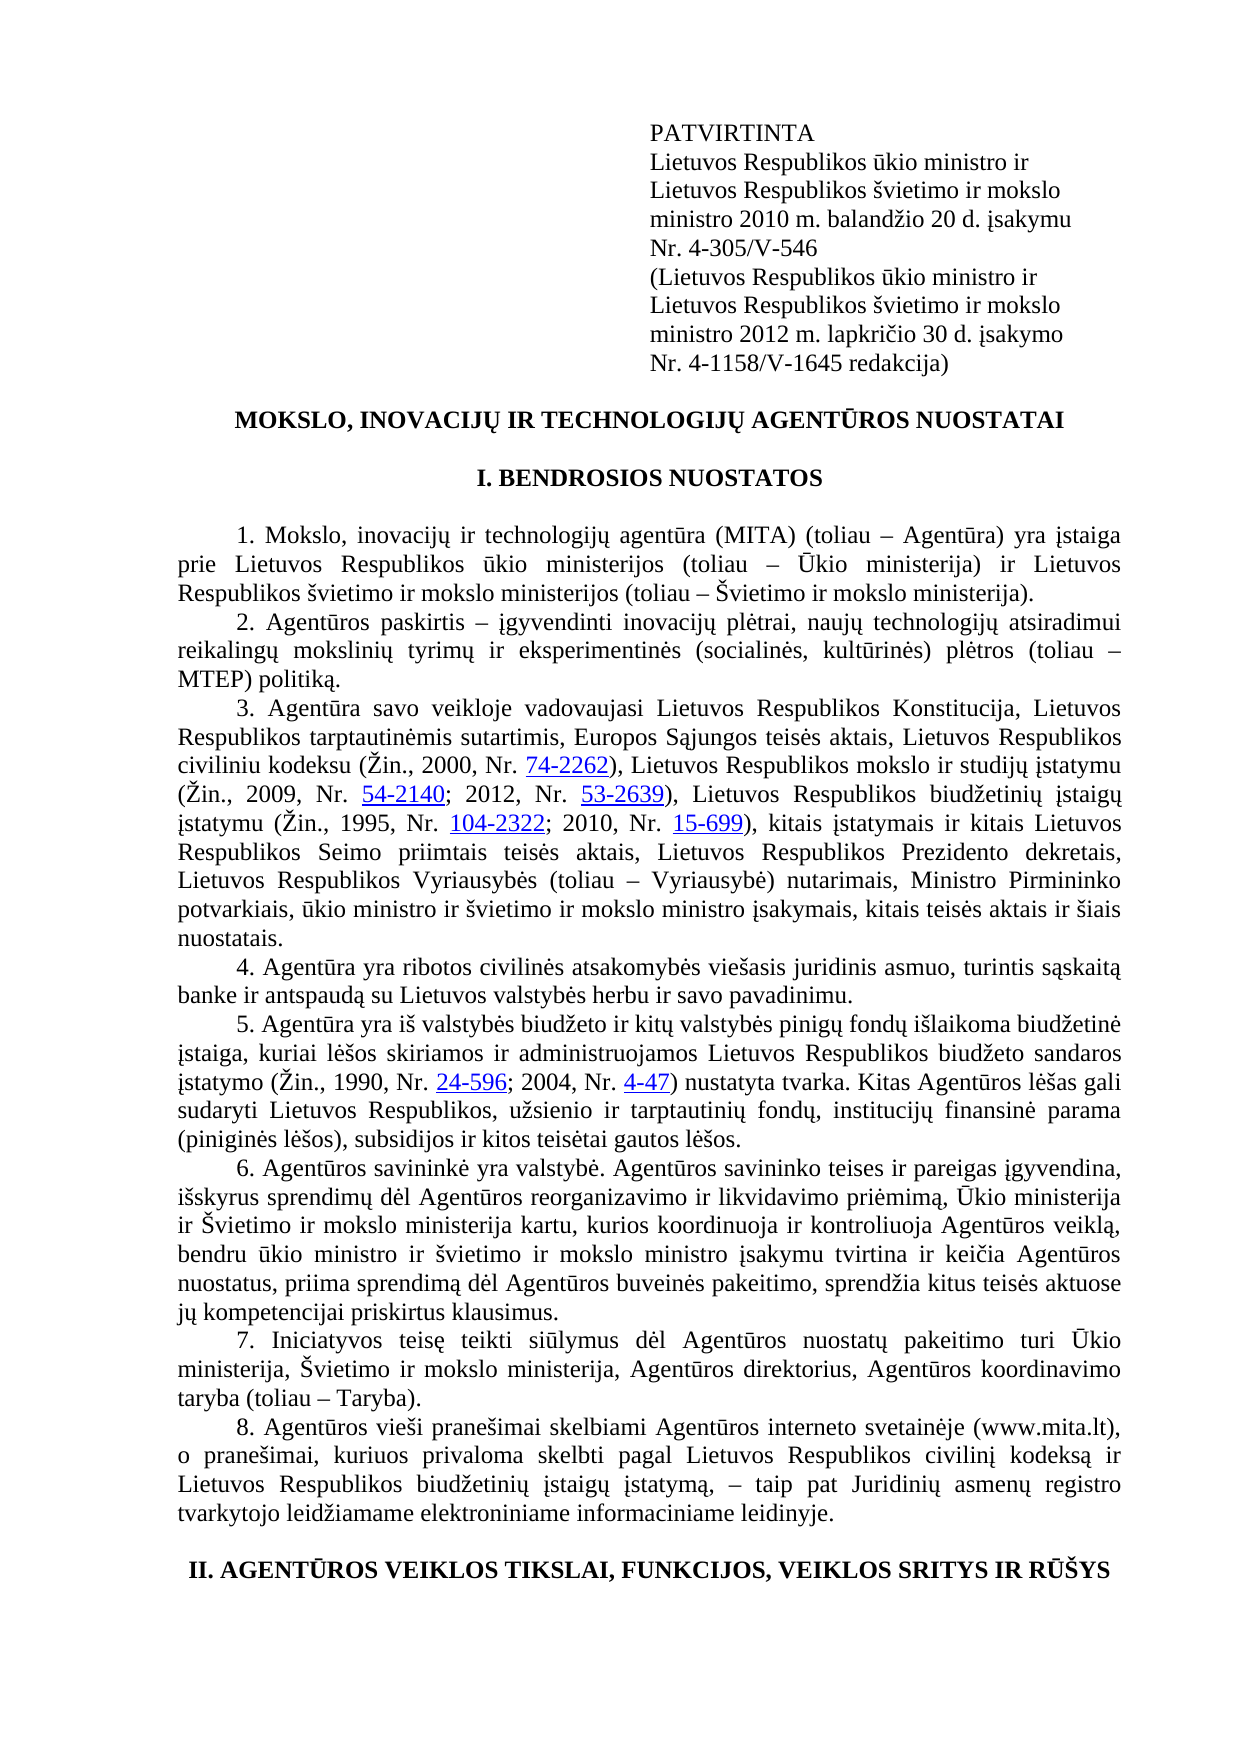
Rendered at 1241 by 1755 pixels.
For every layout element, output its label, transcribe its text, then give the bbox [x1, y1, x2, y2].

text 5. Agentūra yra iš valstybės biudžeto ir kitų valstybės pinigų fondų išlaikoma biudžetinė įstaiga, kuriai lėšos skiriamos ir administruojamos Lietuvos Respublikos biudžeto sandaros įstatymo (Žin., 1990, Nr. 24-596; 2004, Nr. 4-47) nustatyta tvarka. Kitas Agentūros lėšas gali sudaryti Lietuvos Respublikos, užsienio ir tarptautinių fondų, institucijų finansinė parama (piniginės lėšos), subsidijos ir kitos teisėtai gautos lėšos. [177, 1009, 1122, 1153]
text Nr. 4-1158/V-1645 redakcija) [649, 348, 1122, 377]
text 3. Agentūra savo veikloje vadovaujasi Lietuvos Respublikos Konstitucija, Lietuvos Respublikos tarptautinėmis sutartimis, Europos Sąjungos teisės aktais, Lietuvos Respublikos civiliniu kodeksu (Žin., 2000, Nr. 74-2262), Lietuvos Respublikos mokslo ir studijų įstatymu (Žin., 2009, Nr. 54-2140; 2012, Nr. 53-2639), Lietuvos Respublikos biudžetinių įstaigų įstatymu (Žin., 1995, Nr. 104-2322; 2010, Nr. 15-699), kitais įstatymais ir kitais Lietuvos Respublikos Seimo priimtais teisės aktais, Lietuvos Respublikos Prezidento dekretais, Lietuvos Respublikos Vyriausybės (toliau – Vyriausybė) nutarimais, Ministro Pirmininko potvarkiais, ūkio ministro ir švietimo ir mokslo ministro įsakymais, kitais teisės aktais ir šiais nuostatais. [177, 693, 1122, 952]
text Lietuvos Respublikos švietimo ir mokslo [649, 176, 1122, 204]
text PATVIRTINTA [649, 118, 1122, 147]
text I. BENDROSIOS NUOSTATOS [177, 463, 1122, 492]
text ministro 2010 m. balandžio 20 d. įsakymu [649, 204, 1122, 233]
text Nr. 4-305/V-546 [649, 233, 1122, 262]
text 1. Mokslo, inovacijų ir technologijų agentūra (MITA) (toliau – Agentūra) yra įstaiga prie Lietuvos Respublikos ūkio ministerijos (toliau – Ūkio ministerija) ir Lietuvos Respublikos švietimo ir mokslo ministerijos (toliau – Švietimo ir mokslo ministerija). [177, 521, 1122, 607]
text MOKSLO, INOVACIJŲ IR TECHNOLOGIJŲ AGENTŪROS NUOSTATAI [177, 406, 1122, 434]
text ministro 2012 m. lapkričio 30 d. įsakymo [649, 319, 1122, 348]
text 2. Agentūros paskirtis – įgyvendinti inovacijų plėtrai, naujų technologijų atsiradimui reikalingų mokslinių tyrimų ir eksperimentinės (socialinės, kultūrinės) plėtros (toliau – MTEP) politiką. [177, 607, 1122, 693]
text 8. Agentūros vieši pranešimai skelbiami Agentūros interneto svetainėje (www.mita.lt), o pranešimai, kuriuos privaloma skelbti pagal Lietuvos Respublikos civilinį kodeksą ir Lietuvos Respublikos biudžetinių įstaigų įstatymą, – taip pat Juridinių asmenų registro tvarkytojo leidžiamame elektroniniame informaciniame leidinyje. [177, 1412, 1122, 1527]
text Lietuvos Respublikos švietimo ir mokslo [649, 291, 1122, 319]
text 7. Iniciatyvos teisę teikti siūlymus dėl Agentūros nuostatų pakeitimo turi Ūkio ministerija, Švietimo ir mokslo ministerija, Agentūros direktorius, Agentūros koordinavimo taryba (toliau – Taryba). [177, 1326, 1122, 1412]
text 4. Agentūra yra ribotos civilinės atsakomybės viešasis juridinis asmuo, turintis sąskaitą banke ir antspaudą su Lietuvos valstybės herbu ir savo pavadinimu. [177, 952, 1122, 1009]
text 6. Agentūros savininkė yra valstybė. Agentūros savininko teises ir pareigas įgyvendina, išskyrus sprendimų dėl Agentūros reorganizavimo ir likvidavimo priėmimą, Ūkio ministerija ir Švietimo ir mokslo ministerija kartu, kurios koordinuoja ir kontroliuoja Agentūros veiklą, bendru ūkio ministro ir švietimo ir mokslo ministro įsakymu tvirtina ir keičia Agentūros nuostatus, priima sprendimą dėl Agentūros buveinės pakeitimo, sprendžia kitus teisės aktuose jų kompetencijai priskirtus klausimus. [177, 1153, 1122, 1326]
text (Lietuvos Respublikos ūkio ministro ir [649, 262, 1122, 291]
text Lietuvos Respublikos ūkio ministro ir [649, 147, 1122, 176]
text II. AGENTŪROS veiklos tikslai, FUNKCIJOS, VEIKLOS SRITYS IR RŪŠYS [177, 1556, 1122, 1584]
